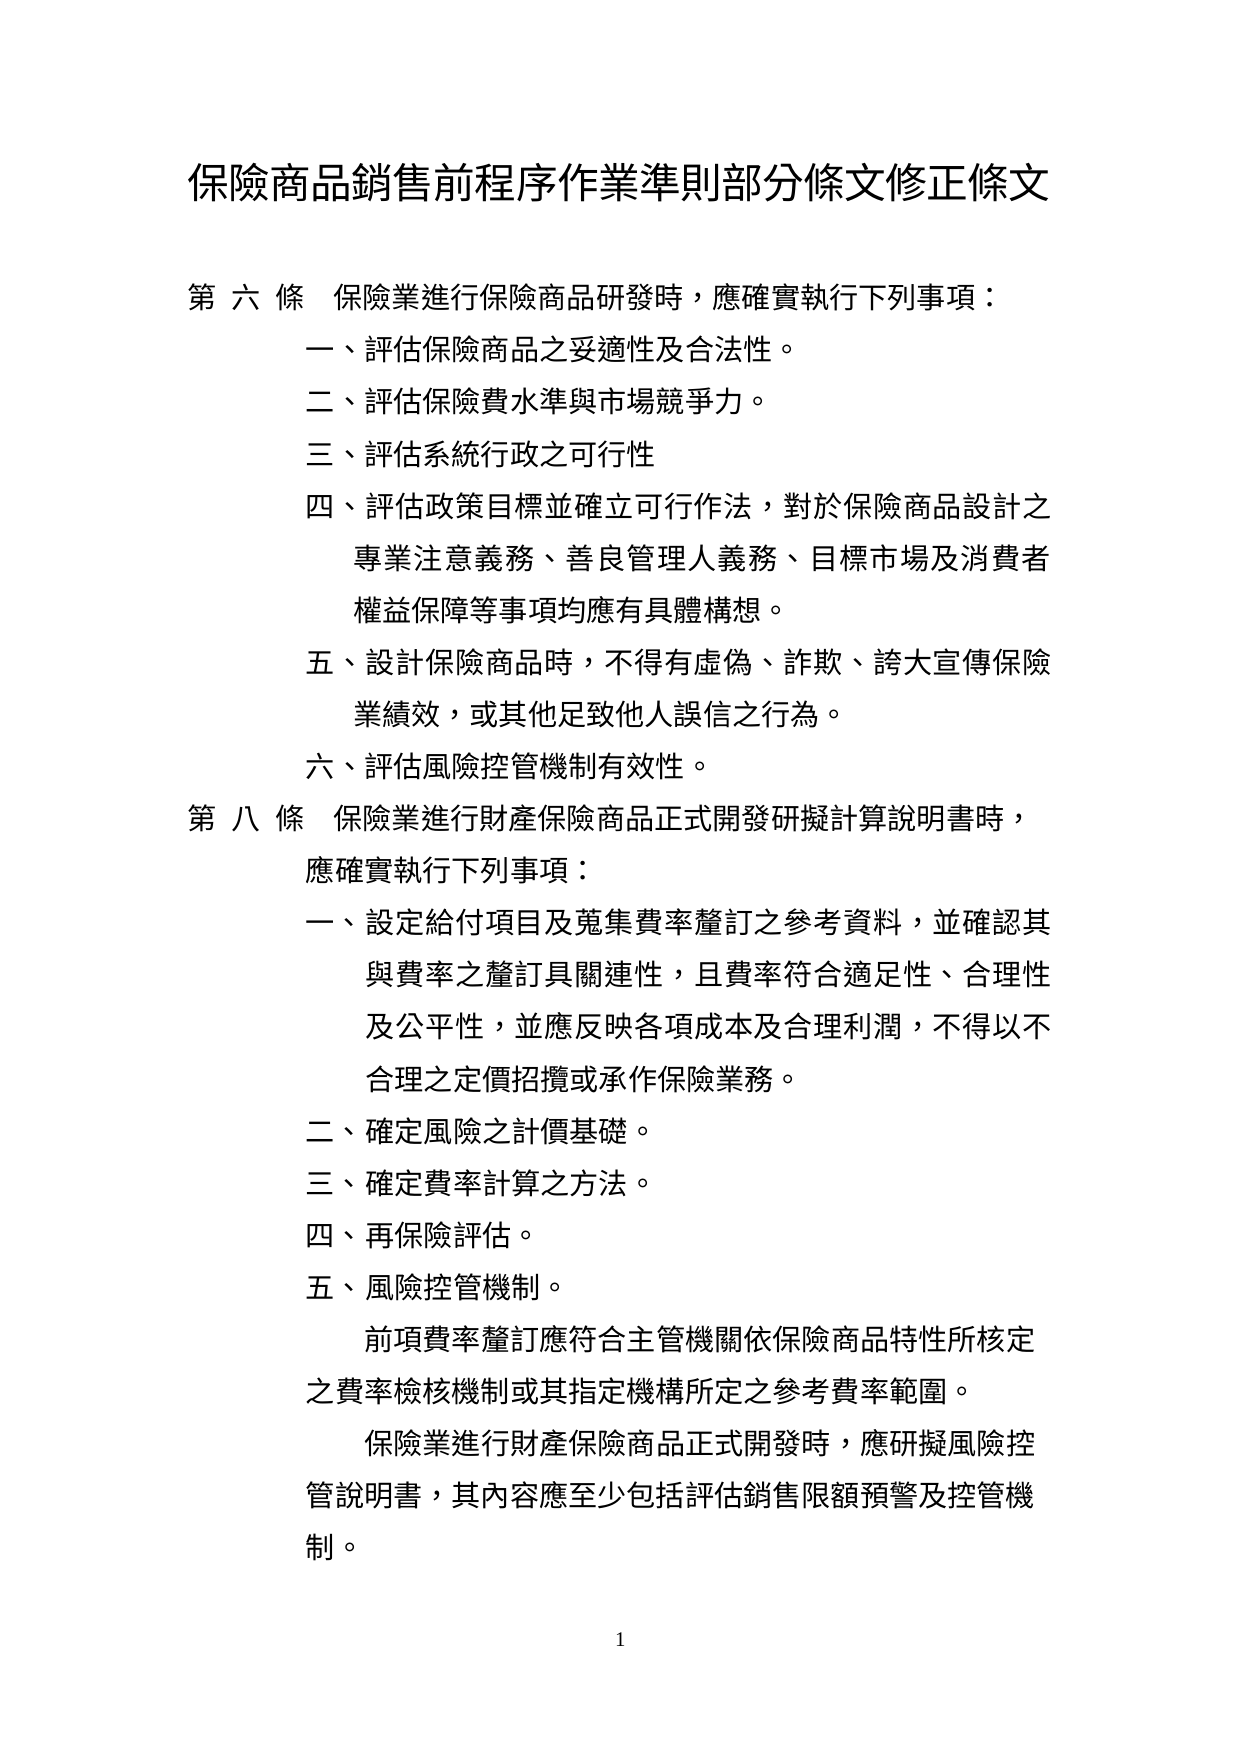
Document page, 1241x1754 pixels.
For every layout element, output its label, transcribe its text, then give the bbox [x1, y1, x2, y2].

text 一、評估保險商品之妥適性及合法性。 [306, 319, 1044, 371]
list 確定風險之計價基礎。 [305, 1100, 1053, 1152]
text 三、評估系統行政之可行性 [306, 423, 1053, 475]
list 設定給付項目及蒐集費率釐訂之參考資料，並確認其與費率之釐訂具關連性，且費率符合適足性、合理性及公平性，並應反映各項成本及合理利潤，不得以不合理之定價招攬或承作保險業務。 [305, 892, 1053, 1100]
text 五、設計保險商品時，不得有虛偽、詐欺、誇大宣傳保險業績效，或其他足致他人誤信之行為。 [306, 632, 1053, 736]
text 保險業進行財產保險商品正式開發時，應研擬風險控管說明書，其內容應至少包括評估銷售限額預警及控管機制。 [306, 1413, 1044, 1569]
text 四、評估政策目標並確立可行作法，對於保險商品設計之專業注意義務、善良管理人義務、目標市場及消費者權益保障等事項均應有具體構想。 [306, 475, 1053, 632]
text 六、評估風險控管機制有效性。 [306, 736, 1053, 788]
text 保險商品銷售前程序作業準則部分條文修正條文 [187, 150, 1050, 210]
text 前項費率釐訂應符合主管機關依保險商品特性所核定之費率檢核機制或其指定機構所定之參考費率範圍。 [306, 1309, 1044, 1413]
list 風險控管機制。 [305, 1257, 1053, 1309]
list 再保險評估。 [305, 1204, 1053, 1257]
text 二、評估保險費水準與市場競爭力。 [306, 371, 1053, 423]
text 第 八 條 保險業進行財產保險商品正式開發研擬計算說明書時，應確實執行下列事項： [187, 788, 1044, 892]
list 確定費率計算之方法。 [305, 1152, 1053, 1204]
text 第 六 條 保險業進行保險商品研發時，應確實執行下列事項： [187, 267, 1044, 319]
